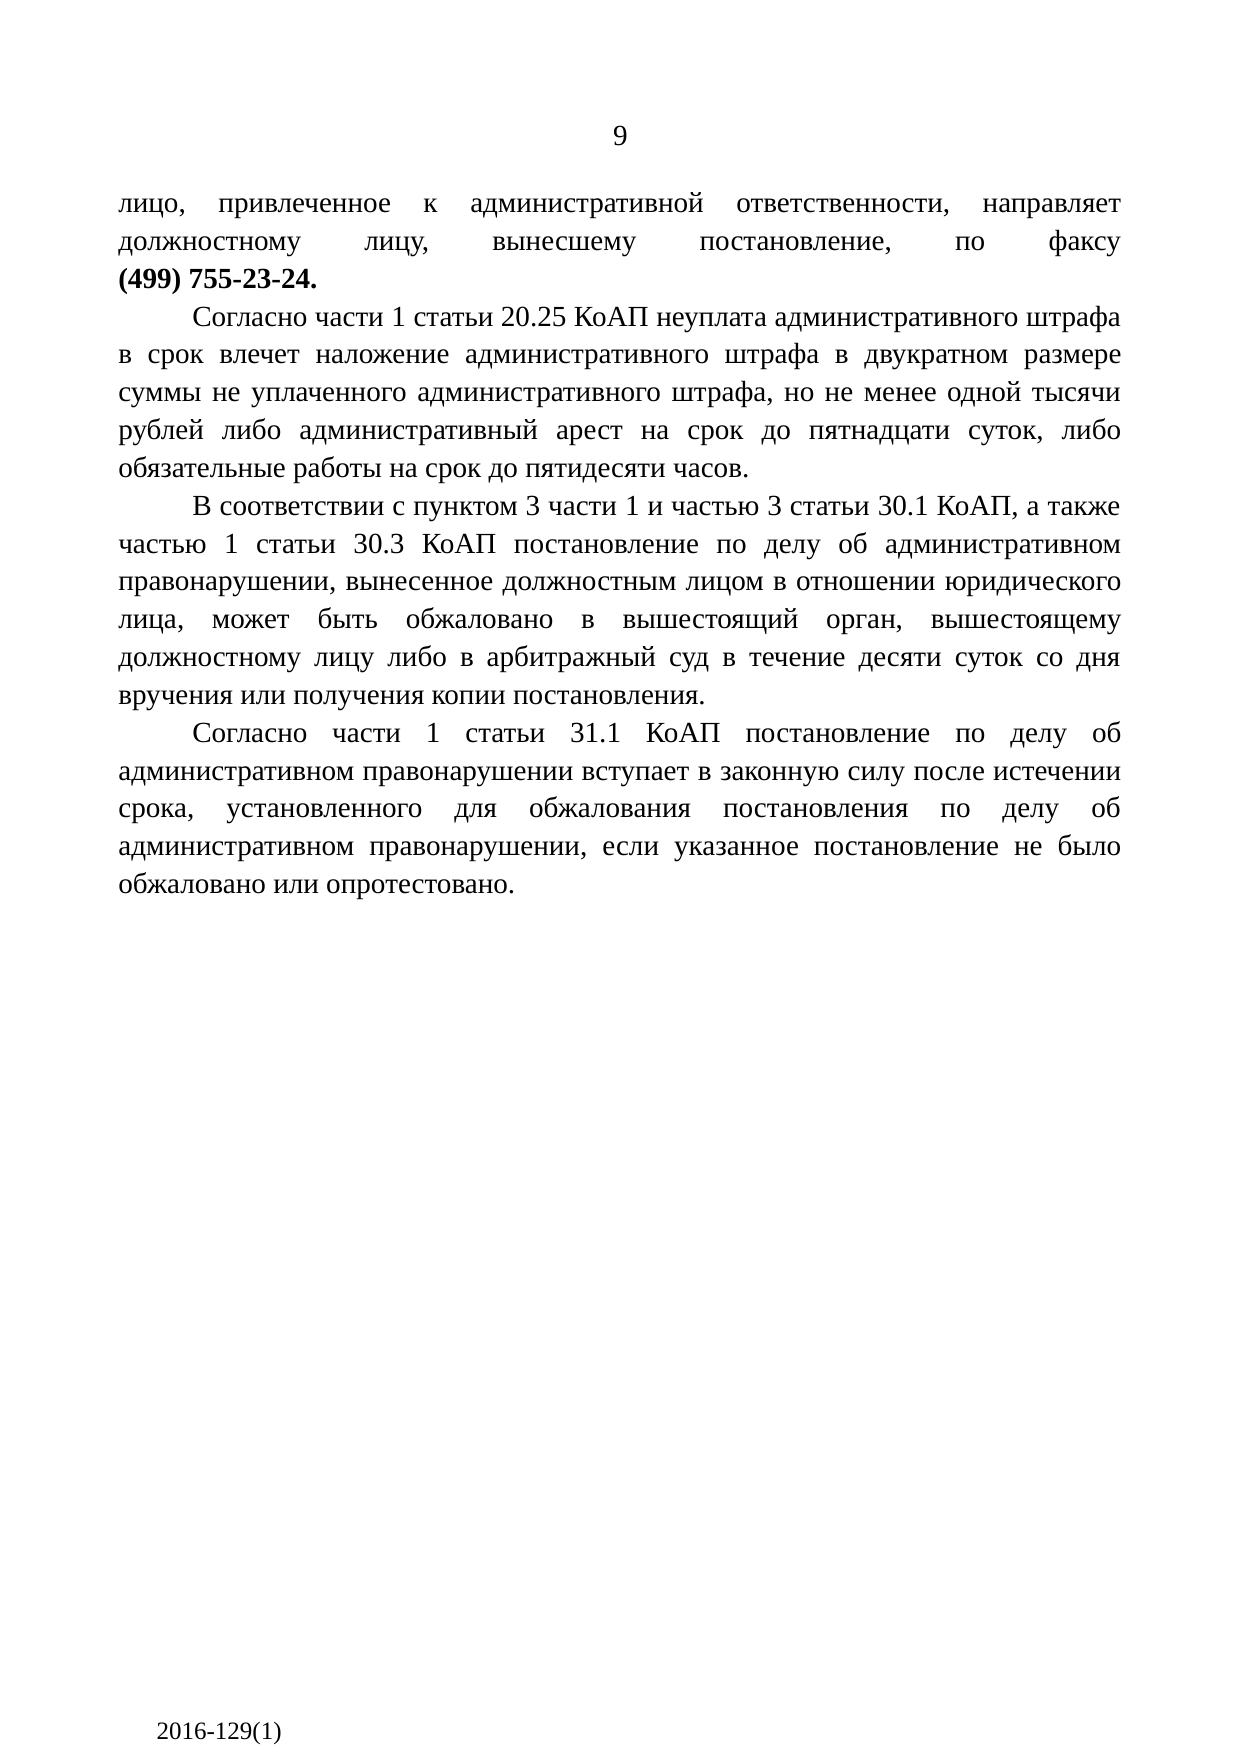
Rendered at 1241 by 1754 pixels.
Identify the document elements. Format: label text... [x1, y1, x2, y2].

text Согласно части 1 статьи 20.25 КоАП неуплата административного штрафа в срок влечет наложение административного штрафа в двукратном размере суммы не уплаченного административного штрафа, но не менее одной тысячи рублей либо административный арест на срок до пятнадцати суток, либо обязательные работы на срок до пятидесяти часов. [118, 294, 1122, 484]
text В соответствии с пунктом 3 части 1 и частью 3 статьи 30.1 КоАП, а также частью 1 статьи 30.3 КоАП постановление по делу об административном правонарушении, вынесенное должностным лицом в отношении юридического лица, может быть обжаловано в вышестоящий орган, вышестоящему должностному лицу либо в арбитражный суд в течение десяти суток со дня вручения или получения копии постановления. [118, 484, 1122, 711]
text лицо, привлеченное к административной ответственности, направляет должностному лицу, вынесшему постановление, по факсу (499) 755-23-24. [118, 181, 1122, 294]
text Согласно части 1 статьи 31.1 КоАП постановление по делу об административном правонарушении вступает в законную силу после истечении срока, установленного для обжалования постановления по делу об административном правонарушении, если указанное постановление не было обжаловано или опротестовано. [118, 711, 1122, 899]
